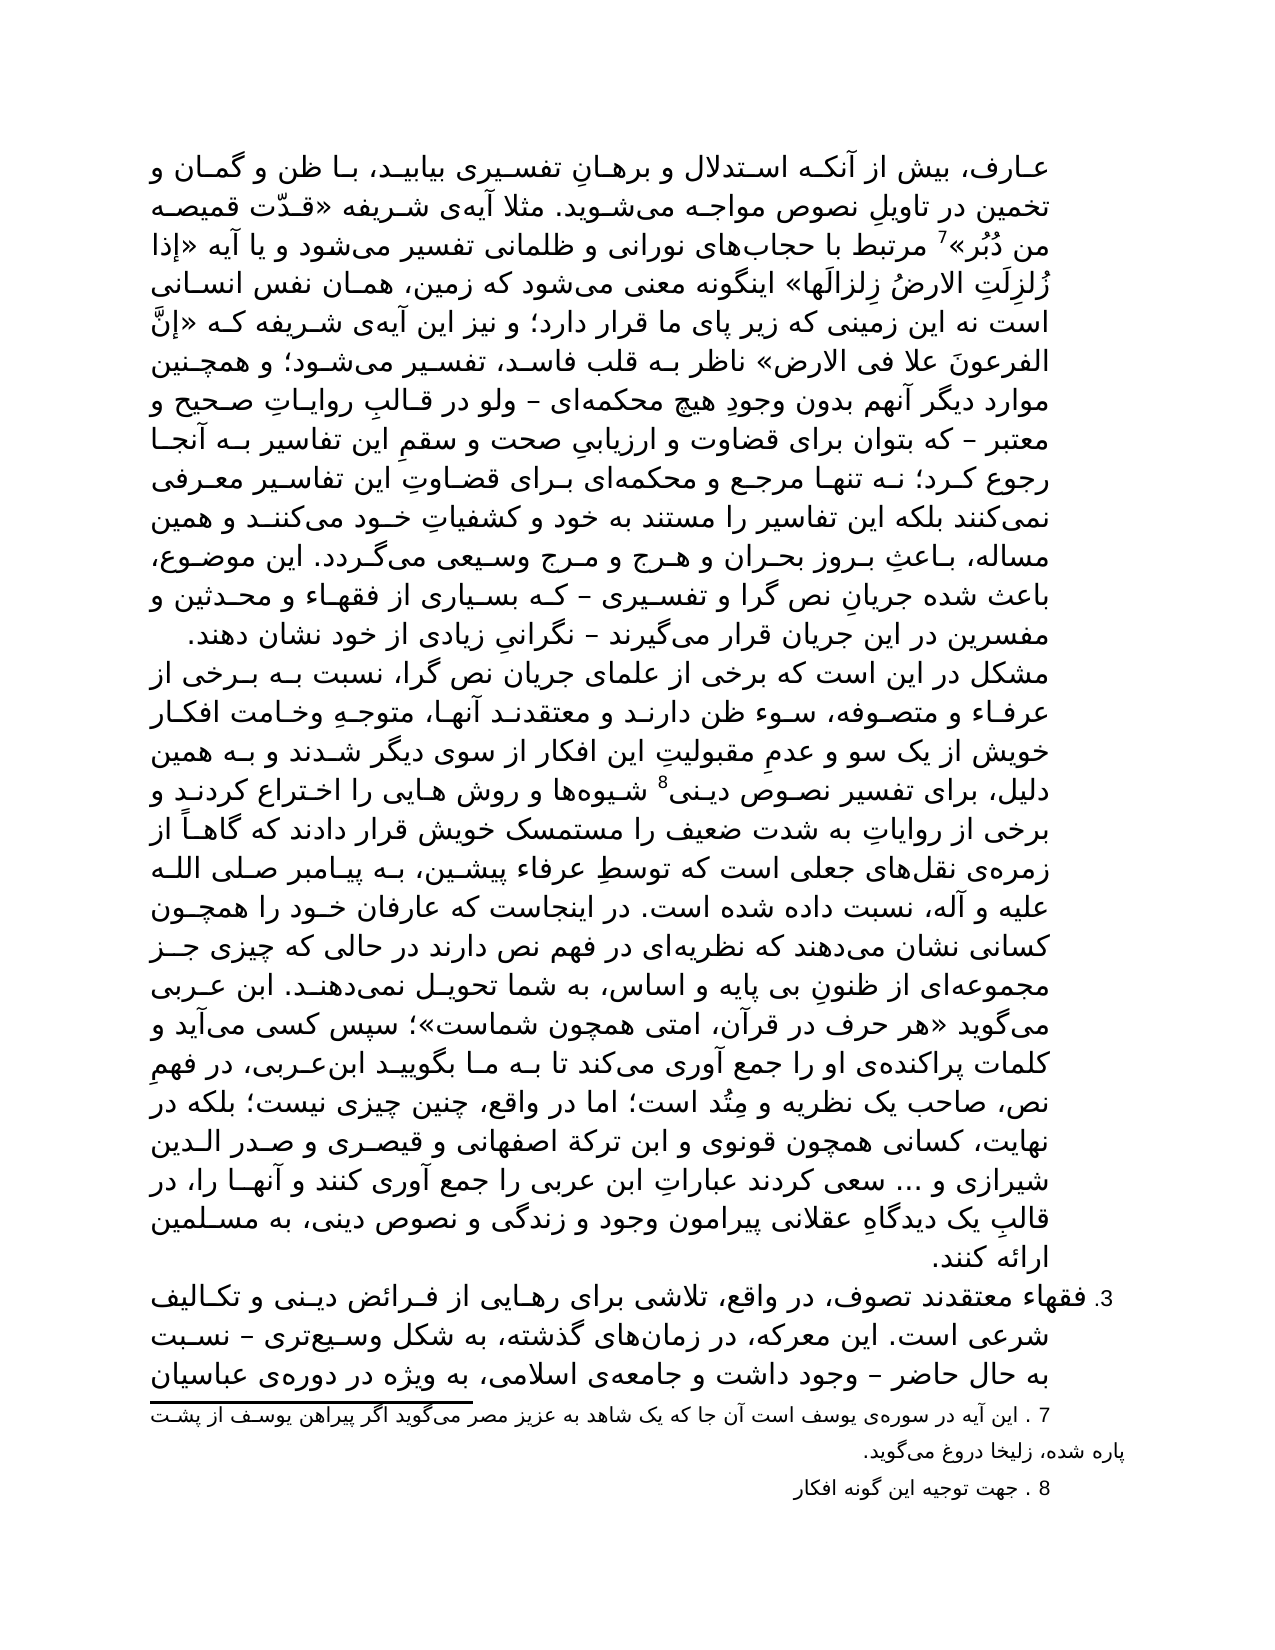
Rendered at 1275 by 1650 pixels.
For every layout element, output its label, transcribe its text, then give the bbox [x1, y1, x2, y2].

text . این آیه در سوره‌ی یوسف است آن جا که یک شاهد به عزیز مصر می‌گوید اگر پیراهن یوسف از پشت پاره شده، زلیخا دروغ می‌گوید. [150, 1403, 1125, 1463]
list مشکل در این است که برخی از علمای جریان نص گرا، نسبت به برخی از عرفاء و متصوفه، سوء ظن دارند و معتقدند آنها، متوجهِ وخامت افکار خویش از یک سو و عدمِ مقبولیتِ این افکار از سوی دیگر شدند و به همین دلیل، برای تفسیر نصوص دینی شیوه‌ها و روش هایی را اختراع کردند و برخی از روایاتِ به شدت ضعیف را مستمسک خویش قرار دادند که گاهاً از زمره‌ی نقل‌های جعلی است که توسطِ عرفاء پیشین، به پیامبر صلی الله علیه و آله، نسبت داده شده است. در اینجاست که عارفان خود را همچون کسانی نشان می‌دهند که نظریه‌ای در فهم نص دارند در حالی که چیزی جز مجموعه‌ای از ظنونِ بی پایه و اساس، به شما تحویل نمی‌دهند. ابن عربی می‌گوید «هر حرف در قرآن، امتی همچون شماست»؛ سپس کسی می‌آید و کلمات پراکنده‌ی او را جمع آوری می‌کند تا به ما بگویید ابن‌عربی، در فهمِ نص، صاحب یک نظریه و مِتُد است؛ اما در واقع، چنین چیزی نیست؛ بلکه در نهایت، کسانی همچون قونوی و ابن ترکة اصفهانی و قیصری و صدر الدین شیرازی و ... سعی کردند عباراتِ ابن عربی را جمع آوری کنند و آنها را، در قالبِ یک دیدگاهِ عقلانی پیرامون وجود و زندگی و نصوص دینی، به مسلمین ارائه کنند. [150, 656, 1050, 1275]
list جریانِ نص گرا (یعنی فقهاء و مفسرین و محدثین) در برابر آنچه که بازی با متون دینی – آنهم به شیوه‌ی بسیار غریب و نامانوس – می‌نامند بسیار نگران هستند؛ از نگاهِ این جریان، متکلمین و مفسرین و محدثین هم در این رویه – یعنی تاویل و ... – سهیم هستند ولی در عین حال، اینان در مقایسه با عرفاء و متصوفه، بسیار بهتر عمل می‌کنند. یک نگاهِ گذرا به کارهای ابن عربی و سید حیدر آملی از این واقعیتِ وحشتناک، پرده برمی دارد. وقتی یک متکلم در صدد تاویل یک متن دینی بر می‌آید با استفاده از نظریه‌ی مجاز، چنین کاری می‌کند و در واقع، یک دلیل در فهمِ نص، ارائه می‌دهد؛ اما دلیلی که عارف ارائه می‌دهد غالبا همان ادعاهایش است و گاهی در نزدِ عارف، بیش از آنکه استدلال و برهانِ تفسیری بیابید، با ظن و گمان و تخمین در تاویلِ نصوص مواجه می‌شوید. مثلا آیه‌ی شریفه «قدّت قمیصه من دُبُر» مرتبط با حجاب‌های نورانی و ظلمانی تفسیر می‌شود و یا آیه «إذا زُلزِلَتِ الارضُ زِلزالَها» اینگونه معنی می‌شود که زمین، همان نفس انسانی است نه این زمینی که زیر پای ما قرار دارد؛ و نیز این آیه‌ی شریفه که «إنَّ الفرعونَ علا فی الارض» ناظر به قلب فاسد، تفسیر می‌شود؛ و همچنین موارد دیگر آنهم بدون وجودِ هیچ محکمه‌ای – ولو در قالبِ روایاتِ صحیح و معتبر – که بتوان برای قضاوت و ارزیابیِ صحت و سقمِ این تفاسیر به آنجا رجوع کرد؛ نه تنها مرجع و محکمه‌ای برای قضاوتِ این تفاسیر معرفی نمی‌کنند بلکه این تفاسیر را مستند به خود و کشفیاتِ خود می‌کنند و همین مساله، باعثِ بروز بحران و هرج و مرج وسیعی می‌گردد. این موضوع، باعث شده جریانِ نص گرا و تفسیری – که بسیاری از فقهاء و محدثین و مفسرین در این جریان قرار می‌گیرند – نگرانیِ زیادی از خود نشان دهند. [150, 150, 1050, 651]
text . جهت توجیه این گونه افکار [150, 1476, 1125, 1500]
list فقهاء معتقدند تصوف، در واقع، تلاشی برای رهایی از فرائض دینی و تکالیف شرعی است. این معرکه، در زمان‌های گذشته، به شکل وسیع‌تری – نسبت به حال حاضر – وجود داشت و جامعه‌ی اسلامی، به ویژه در دوره‌ی عباسیان و صفویان با این نزاع آشنایی کامل داشتند. این در حالی است که عرفاء، تحولات بسیار عمیقی در این زمینه ایجاد کرده‌اند تا جایی که معتقدند شرطِ سلامت در فرآیند کشف و عرفان، التزام فقهی است. با این حال، هنوز برخی تردیدها در نزد برخی فقهاء – درباره‌ی کوچک شمردن شدن فقه و شریعت از منظر تصوف و عرفان – باقی مانده است. مساله‌ی موسیقی و غنا و نیز محبت به پسربچه‌ی نوجوان و غزل خوانی‌های عارفان درباره‌ی زن و زیبایی‌های او و نیز خمر و انواع آن و ... از جمله عوامل نگرانیِ فقهاء درباره‌ی نوعِ نگاهِ عرفاء به شرع و فقه است. [150, 1280, 1087, 1392]
